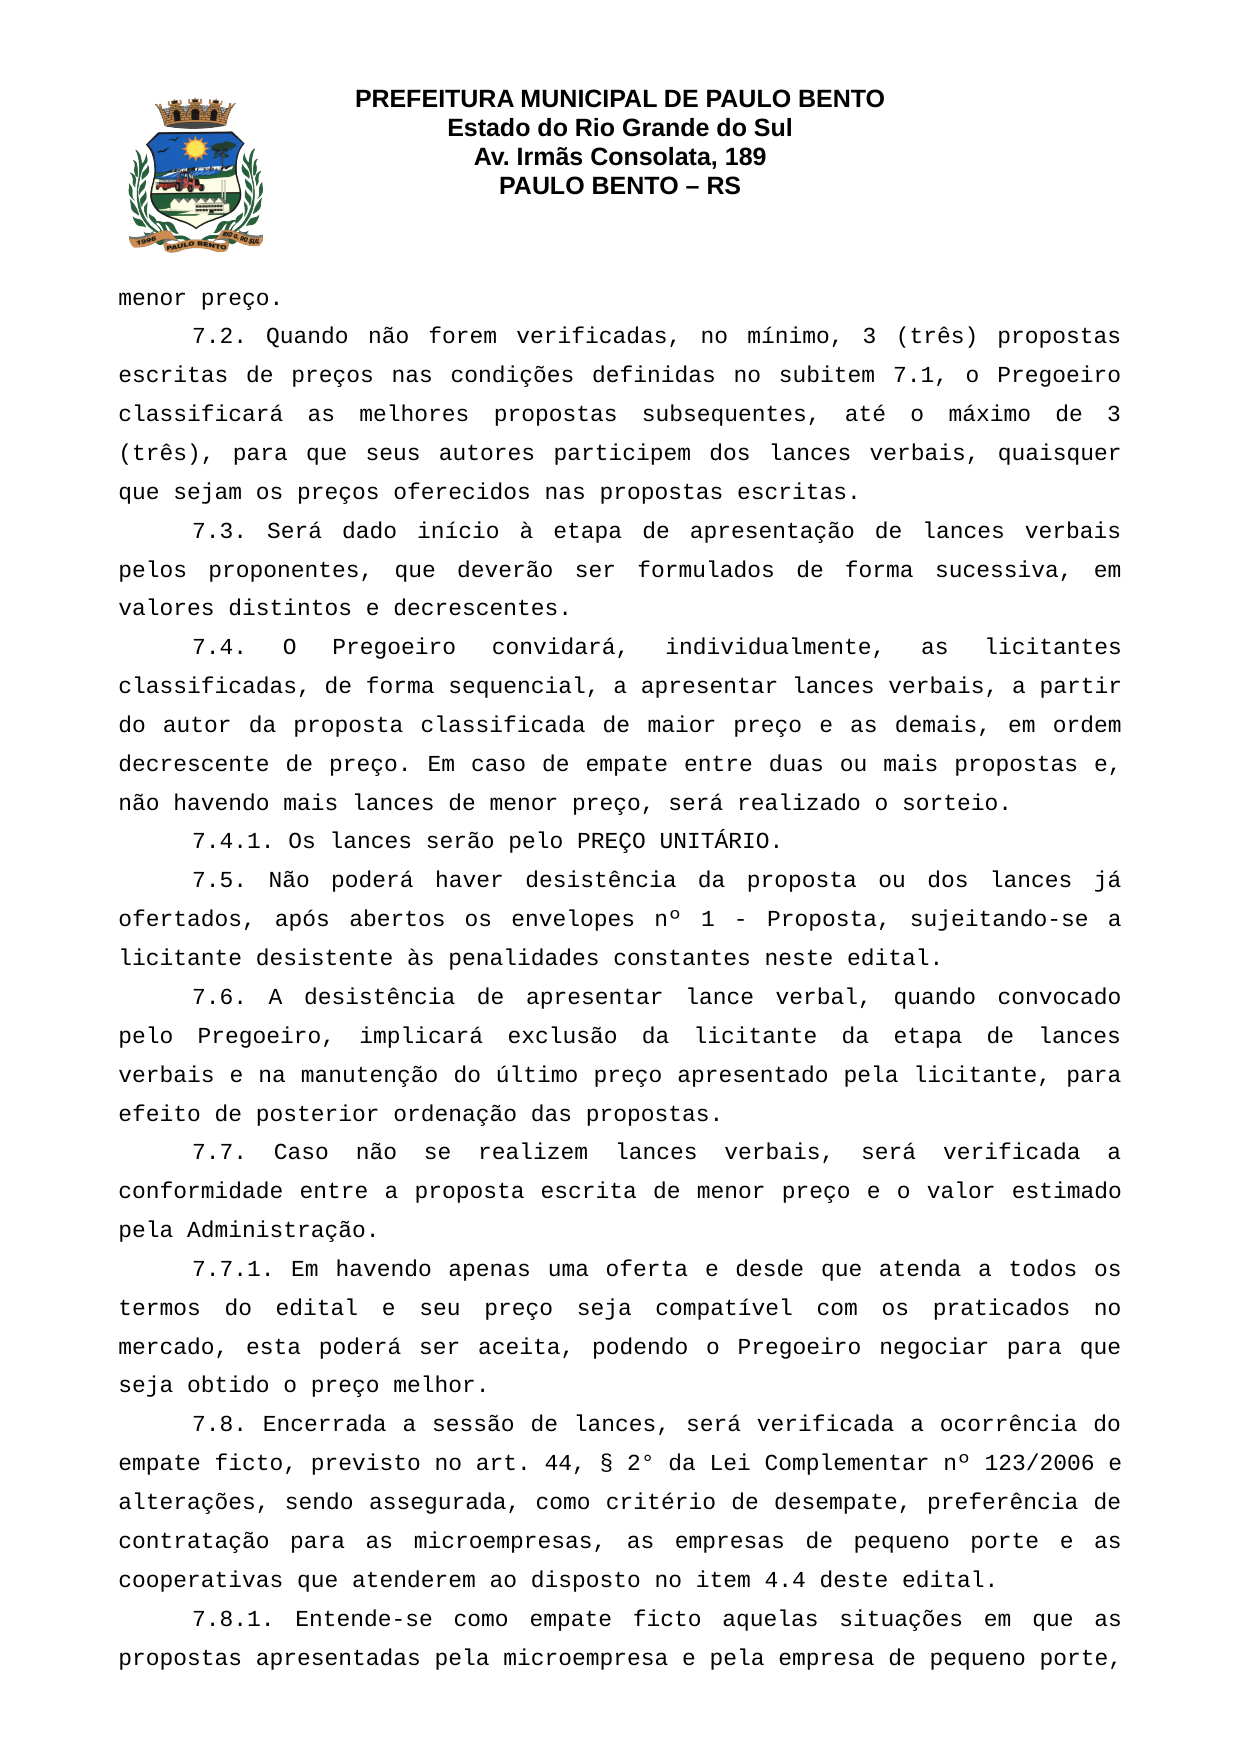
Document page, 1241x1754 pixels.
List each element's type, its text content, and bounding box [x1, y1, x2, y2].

text 7.8.1. Entende-se como empate ficto aquelas situações em que as propostas apresentadas pela microempresa e pela empresa de pequeno porte, [118, 1607, 1122, 1672]
picture [128, 97, 264, 253]
text 7.6. A desistência de apresentar lance verbal, quando convocado pelo Pregoeiro, implicará exclusão da licitante da etapa de lances verbais e na manutenção do último preço apresentado pela licitante, para efeito de posterior ordenação das propostas. [118, 985, 1122, 1128]
text 7.3. Será dado início à etapa de apresentação de lances verbais pelos proponentes, que deverão ser formulados de forma sucessiva, em valores distintos e decrescentes. [118, 519, 1122, 623]
text 7.7.1. Em havendo apenas uma oferta e desde que atenda a todos os termos do edital e seu preço seja compatível com os praticados no mercado, esta poderá ser aceita, podendo o Pregoeiro negociar para que seja obtido o preço melhor. [118, 1257, 1122, 1400]
text 7.4.1. Os lances serão pelo PREÇO UNITÁRIO. [118, 830, 1122, 856]
text menor preço. [118, 286, 1122, 312]
text 7.8. Encerrada a sessão de lances, será verificada a ocorrência do empate ficto, previsto no art. 44, § 2° da Lei Complementar nº 123/2006 e alterações, sendo assegurada, como critério de desempate, preferência de contratação para as microempresas, as empresas de pequeno porte e as cooperativas que atenderem ao disposto no item 4.4 deste edital. [118, 1413, 1122, 1594]
text 7.7. Caso não se realizem lances verbais, será verificada a conformidade entre a proposta escrita de menor preço e o valor estimado pela Administração. [118, 1141, 1122, 1244]
text 7.4. O Pregoeiro convidará, individualmente, as licitantes classificadas, de forma sequencial, a apresentar lances verbais, a partir do autor da proposta classificada de maior preço e as demais, em ordem decrescente de preço. Em caso de empate entre duas ou mais propostas e, não havendo mais lances de menor preço, será realizado o sorteio. [118, 636, 1122, 817]
text 7.5. Não poderá haver desistência da proposta ou dos lances já ofertados, após abertos os envelopes nº 1 - Proposta, sujeitando-se a licitante desistente às penalidades constantes neste edital. [118, 869, 1122, 972]
text 7.2. Quando não forem verificadas, no mínimo, 3 (três) propostas escritas de preços nas condições definidas no subitem 7.1, o Pregoeiro classificará as melhores propostas subsequentes, até o máximo de 3 (três), para que seus autores participem dos lances verbais, quaisquer que sejam os preços oferecidos nas propostas escritas. [118, 325, 1122, 506]
